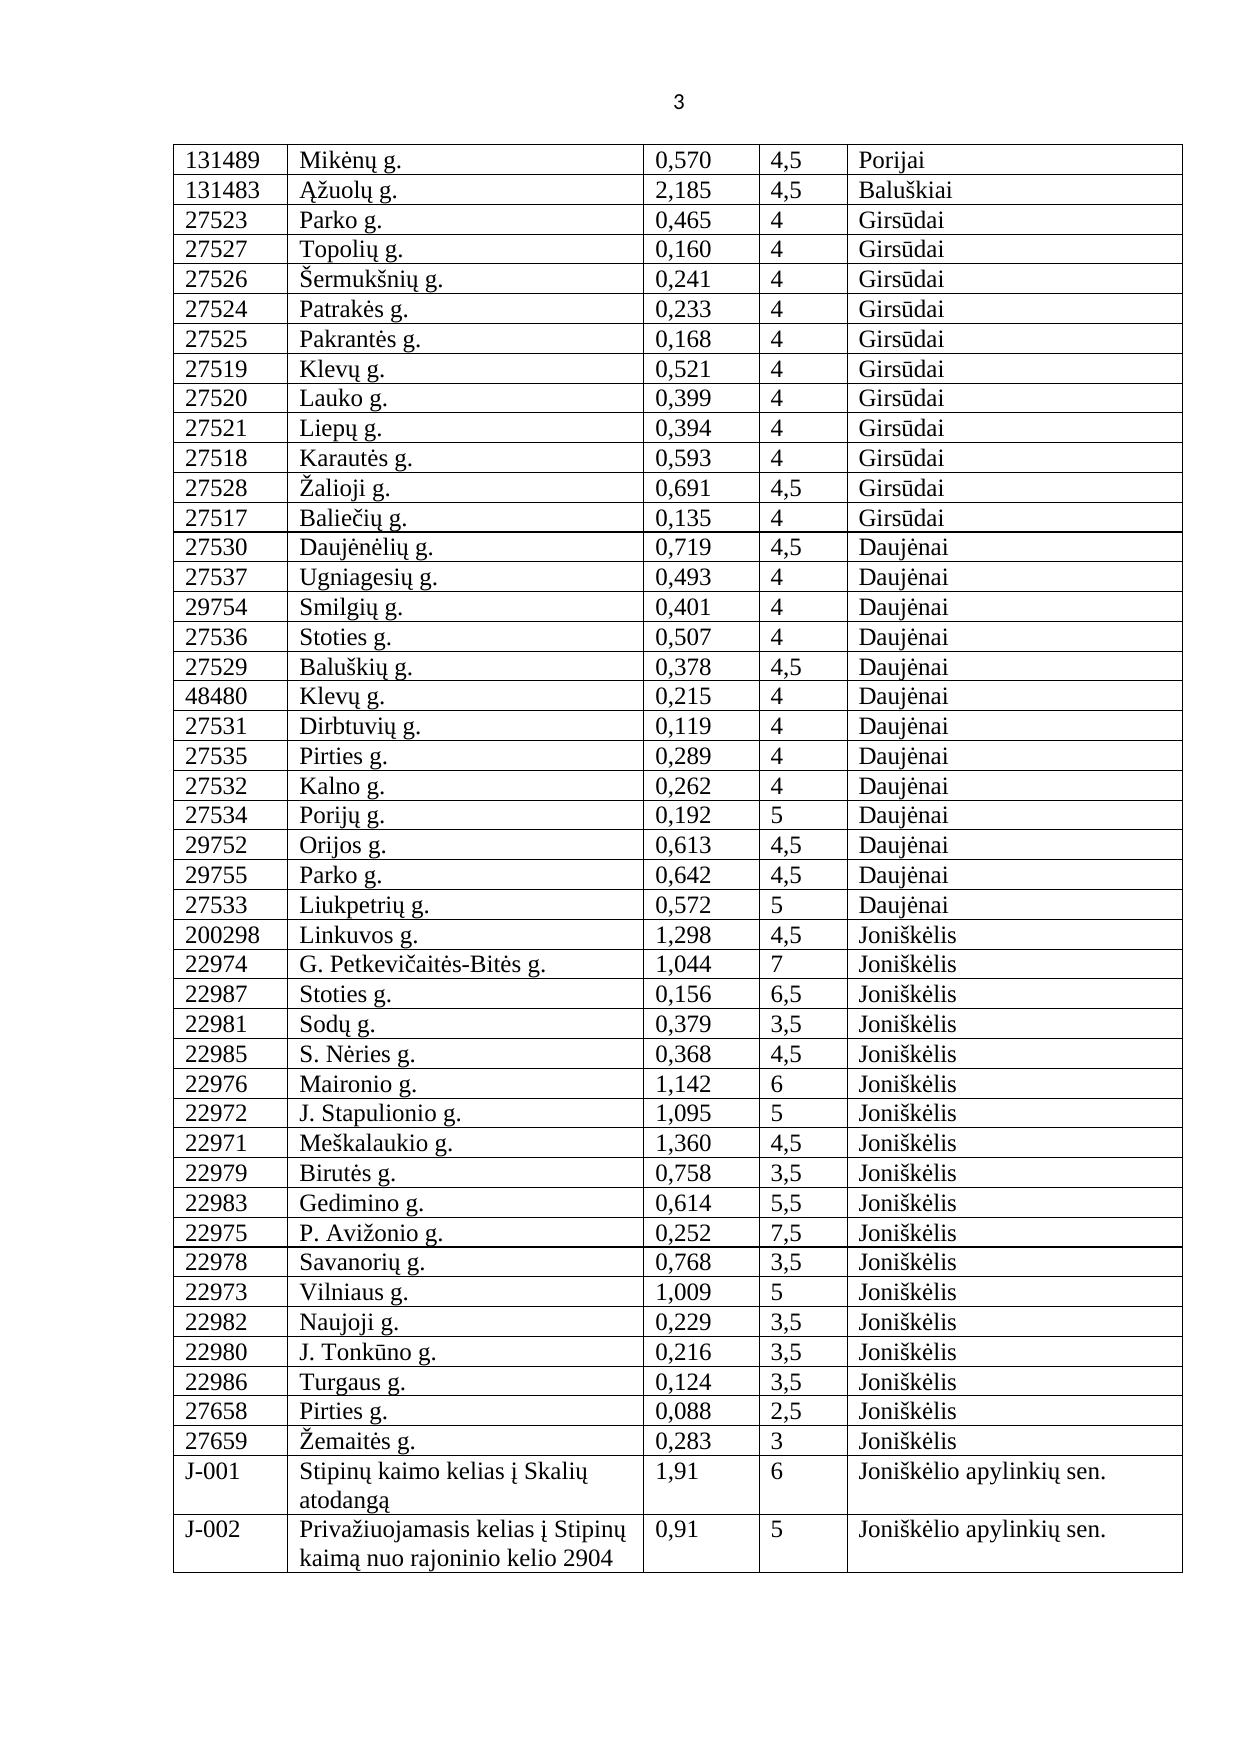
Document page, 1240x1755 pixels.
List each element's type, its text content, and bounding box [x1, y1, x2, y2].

table_cell Daujėnai [848, 711, 1182, 740]
table_cell 1,009 [644, 1277, 759, 1306]
table_cell 0,570 [644, 145, 759, 174]
table_cell Daujėnėlių g. [288, 533, 643, 561]
table_cell Birutės g. [288, 1158, 643, 1187]
table_cell 0,572 [644, 890, 759, 919]
table_cell 1,095 [644, 1099, 759, 1127]
table_cell Orijos g. [288, 830, 643, 859]
table_cell 4 [760, 264, 847, 293]
table_cell J. Stapulionio g. [288, 1099, 643, 1127]
table_cell J. Tonkūno g. [288, 1337, 643, 1366]
table_cell 0,119 [644, 711, 759, 740]
table_cell 1,044 [644, 950, 759, 978]
table_cell 131483 [174, 175, 287, 204]
table_cell 27529 [174, 652, 287, 680]
table_cell Gedimino g. [288, 1188, 643, 1217]
table_cell 4 [760, 562, 847, 591]
table_cell 3,5 [760, 1367, 847, 1395]
table_cell 27535 [174, 741, 287, 770]
table_cell 27533 [174, 890, 287, 919]
table_cell 0,124 [644, 1367, 759, 1395]
table_cell 22981 [174, 1009, 287, 1038]
table_cell 4,5 [760, 830, 847, 859]
table_cell Topolių g. [288, 235, 643, 263]
table_cell 0,521 [644, 354, 759, 382]
table_cell Joniškėlis [848, 1099, 1182, 1127]
table_cell Šermukšnių g. [288, 264, 643, 293]
table_cell 6,5 [760, 979, 847, 1008]
table_cell 0,233 [644, 294, 759, 323]
table_cell J-002 [174, 1515, 287, 1572]
table_cell Joniškėlis [848, 1277, 1182, 1306]
table_cell 0,493 [644, 562, 759, 591]
table_cell 0,642 [644, 860, 759, 889]
table_cell Joniškėlis [848, 950, 1182, 978]
table_cell Sodų g. [288, 1009, 643, 1038]
table_cell Girsūdai [848, 384, 1182, 412]
table_cell 5 [760, 1277, 847, 1306]
table_cell 3 [760, 1426, 847, 1455]
table_cell Dirbtuvių g. [288, 711, 643, 740]
table_cell Girsūdai [848, 324, 1182, 353]
table_cell 1,142 [644, 1069, 759, 1097]
table_cell Girsūdai [848, 503, 1182, 531]
table_cell Girsūdai [848, 354, 1182, 382]
table_cell 27527 [174, 235, 287, 263]
table_cell 27528 [174, 473, 287, 502]
table_cell 27531 [174, 711, 287, 740]
table_cell 6 [760, 1069, 847, 1097]
table_cell 4 [760, 384, 847, 412]
table_cell 0,758 [644, 1158, 759, 1187]
table_cell 3,5 [760, 1158, 847, 1187]
table_cell 22972 [174, 1099, 287, 1127]
table_cell 4 [760, 622, 847, 651]
table_cell 5 [760, 1099, 847, 1127]
table_cell 0,168 [644, 324, 759, 353]
table_cell Patrakės g. [288, 294, 643, 323]
table_cell P. Avižonio g. [288, 1218, 643, 1246]
table_cell Joniškėlis [848, 1396, 1182, 1425]
table_cell 0,394 [644, 413, 759, 442]
table_cell 7 [760, 950, 847, 978]
table_cell 22985 [174, 1039, 287, 1068]
table_cell Žalioji g. [288, 473, 643, 502]
table_cell Pirties g. [288, 741, 643, 770]
table_cell 3,5 [760, 1248, 847, 1276]
table_cell Klevų g. [288, 681, 643, 710]
table_cell Stoties g. [288, 979, 643, 1008]
table_cell Daujėnai [848, 562, 1182, 591]
table_cell 27658 [174, 1396, 287, 1425]
table_cell 2,5 [760, 1396, 847, 1425]
table_cell 29752 [174, 830, 287, 859]
table_cell 22979 [174, 1158, 287, 1187]
table_cell Parko g. [288, 860, 643, 889]
table_cell 22986 [174, 1367, 287, 1395]
table_cell Karautės g. [288, 443, 643, 472]
table_cell 5 [760, 890, 847, 919]
table_cell Joniškėlis [848, 1158, 1182, 1187]
table_cell 4,5 [760, 860, 847, 889]
table_cell Lauko g. [288, 384, 643, 412]
table_cell Joniškėlis [848, 1248, 1182, 1276]
table_cell 5 [760, 801, 847, 829]
table_cell 22976 [174, 1069, 287, 1097]
table_cell Linkuvos g. [288, 920, 643, 948]
table_cell Vilniaus g. [288, 1277, 643, 1306]
table_cell 4 [760, 503, 847, 531]
table_cell Girsūdai [848, 413, 1182, 442]
table_cell Joniškėlis [848, 1009, 1182, 1038]
table_cell Baliečių g. [288, 503, 643, 531]
table_cell Naujoji g. [288, 1307, 643, 1336]
table_cell 27518 [174, 443, 287, 472]
table_cell J-001 [174, 1456, 287, 1513]
table_cell Daujėnai [848, 771, 1182, 799]
table_cell 27536 [174, 622, 287, 651]
table_cell 0,283 [644, 1426, 759, 1455]
table_cell 29755 [174, 860, 287, 889]
table_cell 27523 [174, 205, 287, 233]
table_cell Porijų g. [288, 801, 643, 829]
table_cell Joniškėlio apylinkių sen. [848, 1515, 1182, 1572]
table_cell 27659 [174, 1426, 287, 1455]
table_cell Liukpetrių g. [288, 890, 643, 919]
table_cell Stoties g. [288, 622, 643, 651]
table_cell 22975 [174, 1218, 287, 1246]
table_cell 4 [760, 413, 847, 442]
table_cell Daujėnai [848, 860, 1182, 889]
table_cell 27525 [174, 324, 287, 353]
table_cell G. Petkevičaitės-Bitės g. [288, 950, 643, 978]
table_cell 4 [760, 771, 847, 799]
table_cell 48480 [174, 681, 287, 710]
table_cell Savanorių g. [288, 1248, 643, 1276]
table_cell 27534 [174, 801, 287, 829]
table_cell 22973 [174, 1277, 287, 1306]
table_cell 0,399 [644, 384, 759, 412]
table_cell S. Nėries g. [288, 1039, 643, 1068]
table_cell 0,378 [644, 652, 759, 680]
table_cell 1,298 [644, 920, 759, 948]
table_cell 1,91 [644, 1456, 759, 1513]
table_cell Porijai [848, 145, 1182, 174]
table_cell Ugniagesių g. [288, 562, 643, 591]
table_cell 0,192 [644, 801, 759, 829]
table_cell 0,91 [644, 1515, 759, 1572]
table_cell 27526 [174, 264, 287, 293]
table_cell Daujėnai [848, 801, 1182, 829]
table_cell 4 [760, 235, 847, 263]
table_cell Daujėnai [848, 681, 1182, 710]
table_cell Joniškėlis [848, 1426, 1182, 1455]
table_cell 4 [760, 681, 847, 710]
table_cell 0,241 [644, 264, 759, 293]
table_cell Joniškėlis [848, 1069, 1182, 1097]
table_cell 0,252 [644, 1218, 759, 1246]
table_cell 27530 [174, 533, 287, 561]
table_cell 0,229 [644, 1307, 759, 1336]
table_cell Girsūdai [848, 473, 1182, 502]
table_cell Joniškėlis [848, 1367, 1182, 1395]
table_cell Baluškių g. [288, 652, 643, 680]
table_cell 0,401 [644, 592, 759, 621]
table_cell 4 [760, 205, 847, 233]
table_cell 22980 [174, 1337, 287, 1366]
table_cell Privažiuojamasis kelias į Stipinų kaimą nuo rajoninio kelio 2904 [288, 1515, 643, 1572]
table_cell Joniškėlio apylinkių sen. [848, 1456, 1182, 1513]
table_cell Girsūdai [848, 294, 1182, 323]
table_cell 22987 [174, 979, 287, 1008]
table_cell Maironio g. [288, 1069, 643, 1097]
table_cell 0,289 [644, 741, 759, 770]
table_cell 5,5 [760, 1188, 847, 1217]
table_cell 22982 [174, 1307, 287, 1336]
table_cell Daujėnai [848, 533, 1182, 561]
table_cell Ąžuolų g. [288, 175, 643, 204]
table_cell Turgaus g. [288, 1367, 643, 1395]
table_cell 200298 [174, 920, 287, 948]
table_cell 4,5 [760, 533, 847, 561]
table_cell 0,691 [644, 473, 759, 502]
table_cell 29754 [174, 592, 287, 621]
table_cell 22974 [174, 950, 287, 978]
table_cell 4 [760, 443, 847, 472]
table_cell 3,5 [760, 1009, 847, 1038]
table_cell Daujėnai [848, 622, 1182, 651]
table_cell Kalno g. [288, 771, 643, 799]
table_cell 0,160 [644, 235, 759, 263]
table_cell Žemaitės g. [288, 1426, 643, 1455]
table_cell Daujėnai [848, 830, 1182, 859]
table_cell Joniškėlis [848, 1039, 1182, 1068]
table_cell 27517 [174, 503, 287, 531]
table_cell 4 [760, 711, 847, 740]
table_cell 0,614 [644, 1188, 759, 1217]
table_cell Baluškiai [848, 175, 1182, 204]
table_cell 4,5 [760, 145, 847, 174]
table_cell 4,5 [760, 473, 847, 502]
table_cell Girsūdai [848, 235, 1182, 263]
table_cell 3,5 [760, 1307, 847, 1336]
table_cell 3,5 [760, 1337, 847, 1366]
table_cell 2,185 [644, 175, 759, 204]
table_cell 0,135 [644, 503, 759, 531]
table_cell 0,719 [644, 533, 759, 561]
table_cell Joniškėlis [848, 1337, 1182, 1366]
table_cell Joniškėlis [848, 920, 1182, 948]
table_cell 5 [760, 1515, 847, 1572]
table_cell 0,593 [644, 443, 759, 472]
table_cell 4 [760, 294, 847, 323]
table_cell Joniškėlis [848, 1307, 1182, 1336]
table_cell Daujėnai [848, 890, 1182, 919]
table_cell 4,5 [760, 920, 847, 948]
table_cell 27537 [174, 562, 287, 591]
table_cell Joniškėlis [848, 979, 1182, 1008]
table_cell 4 [760, 741, 847, 770]
table_cell 22971 [174, 1128, 287, 1157]
table_cell 1,360 [644, 1128, 759, 1157]
table_cell Stipinų kaimo kelias į Skalių atodangą [288, 1456, 643, 1513]
table_cell Daujėnai [848, 592, 1182, 621]
table_cell 0,216 [644, 1337, 759, 1366]
table_cell Daujėnai [848, 741, 1182, 770]
table_cell 27520 [174, 384, 287, 412]
table_cell Liepų g. [288, 413, 643, 442]
table_cell 0,507 [644, 622, 759, 651]
table_cell Girsūdai [848, 205, 1182, 233]
table_cell 6 [760, 1456, 847, 1513]
table_cell 27519 [174, 354, 287, 382]
table_cell 0,215 [644, 681, 759, 710]
table_cell 22983 [174, 1188, 287, 1217]
table_cell 4,5 [760, 652, 847, 680]
table_cell 22978 [174, 1248, 287, 1276]
table_cell Pakrantės g. [288, 324, 643, 353]
table_cell 4 [760, 354, 847, 382]
table_cell Joniškėlis [848, 1218, 1182, 1246]
table_cell 0,768 [644, 1248, 759, 1276]
table_cell 0,368 [644, 1039, 759, 1068]
table_cell Girsūdai [848, 443, 1182, 472]
table_cell Daujėnai [848, 652, 1182, 680]
table_cell 0,088 [644, 1396, 759, 1425]
table_cell 0,465 [644, 205, 759, 233]
table_cell Girsūdai [848, 264, 1182, 293]
table_cell Parko g. [288, 205, 643, 233]
table_cell Pirties g. [288, 1396, 643, 1425]
table_cell 4 [760, 592, 847, 621]
table_cell 4,5 [760, 1039, 847, 1068]
table_cell 0,262 [644, 771, 759, 799]
table_cell 4,5 [760, 175, 847, 204]
table_cell Joniškėlis [848, 1188, 1182, 1217]
table_cell 27521 [174, 413, 287, 442]
table_cell Klevų g. [288, 354, 643, 382]
table_cell 7,5 [760, 1218, 847, 1246]
table_cell 0,379 [644, 1009, 759, 1038]
table_cell Mikėnų g. [288, 145, 643, 174]
table_cell 0,156 [644, 979, 759, 1008]
table_cell 27524 [174, 294, 287, 323]
table_cell 27532 [174, 771, 287, 799]
table_cell 131489 [174, 145, 287, 174]
table_cell Joniškėlis [848, 1128, 1182, 1157]
table_cell Meškalaukio g. [288, 1128, 643, 1157]
table_cell Smilgių g. [288, 592, 643, 621]
table_cell 0,613 [644, 830, 759, 859]
table_cell 4,5 [760, 1128, 847, 1157]
table_cell 4 [760, 324, 847, 353]
